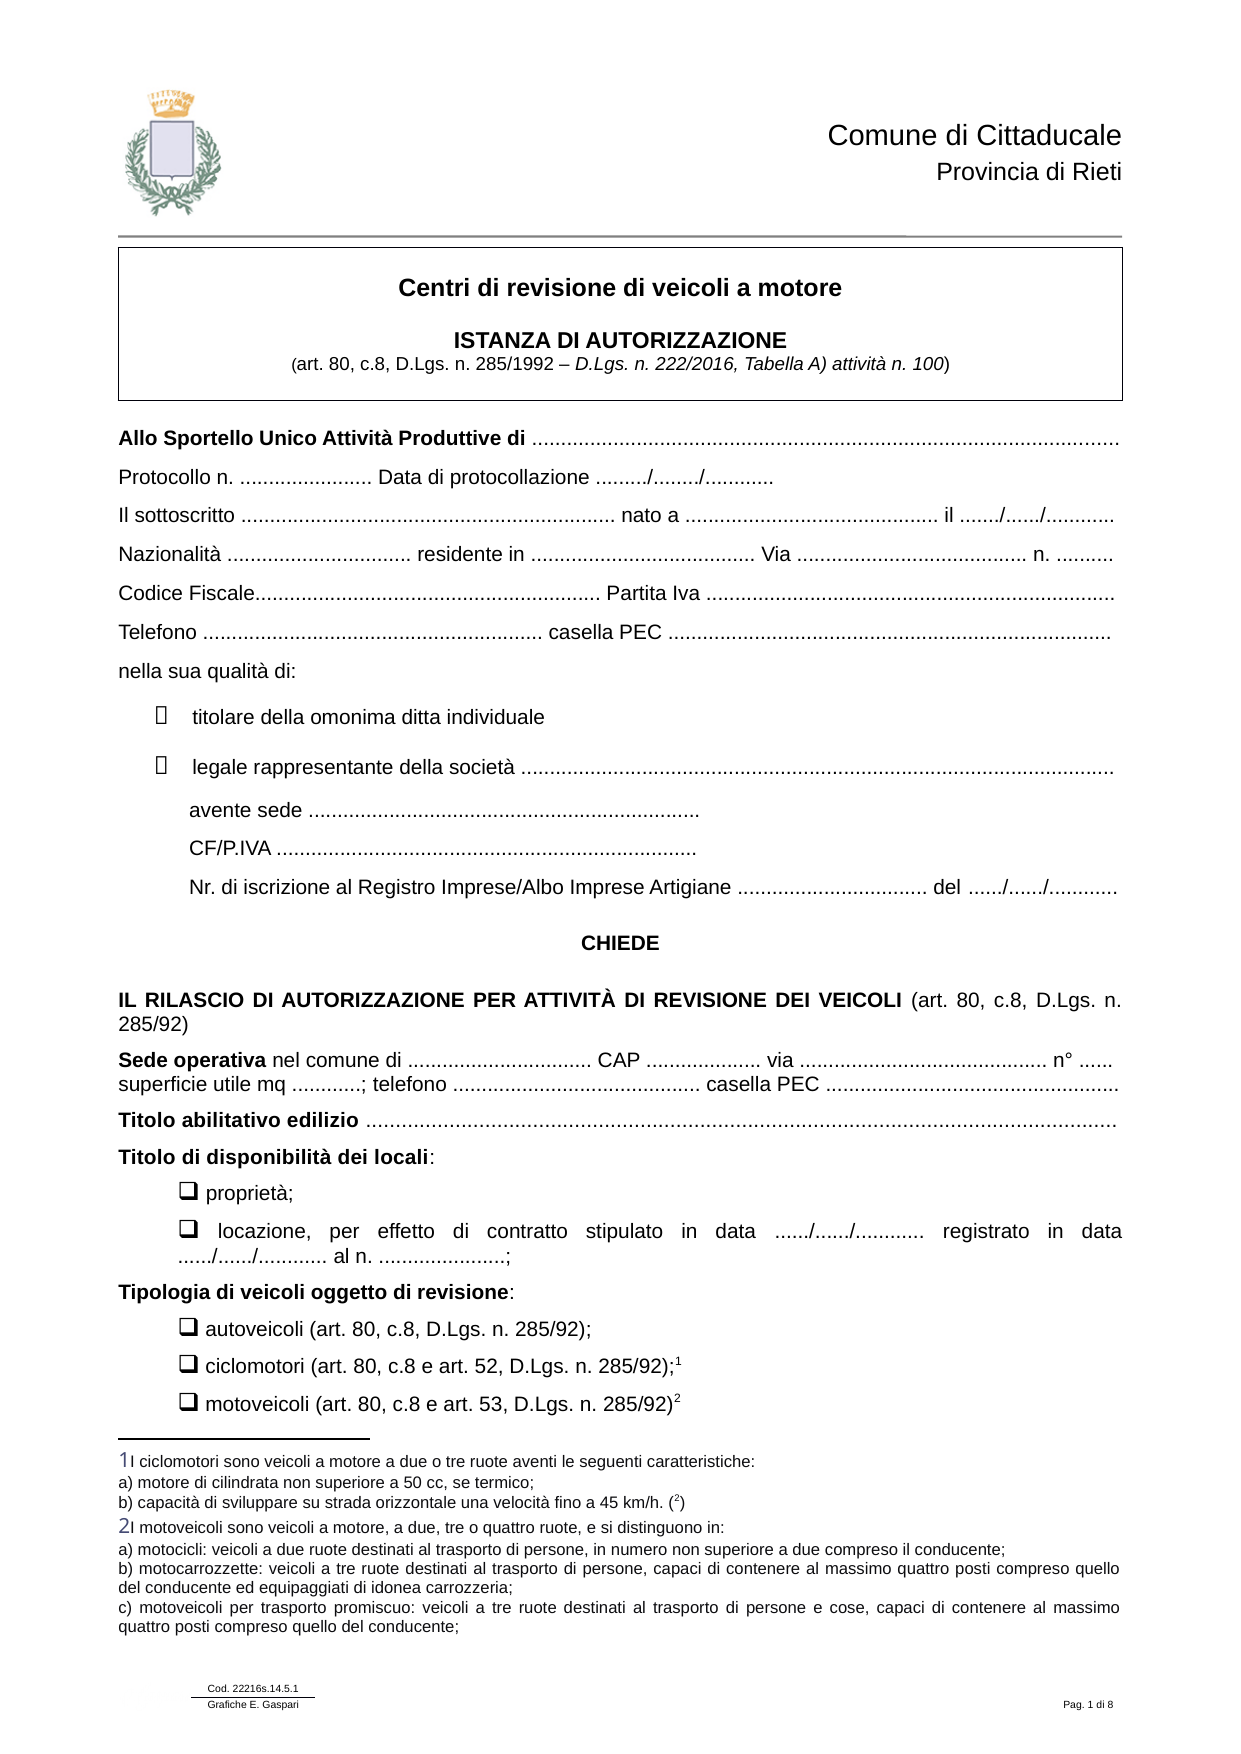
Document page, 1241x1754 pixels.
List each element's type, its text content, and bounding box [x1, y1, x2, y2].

text CHIEDE [118, 931, 1122, 955]
text Sede operativa nel comune di ................................ CAP .................... via ........................................... n° ...... superficie utile mq ............; telefono ........................................... casella PEC ................................................... [118, 1048, 1122, 1096]
text Il sottoscritto ................................................................. nato a ............................................ il ......./....../............ [118, 503, 1122, 527]
text  autoveicoli (art. 80, c.8, D.Lgs. n. 285/92); [177, 1317, 1122, 1342]
picture [122, 87, 224, 219]
text Nazionalità ................................ residente in ....................................... Via ........................................ n. .......... [118, 542, 1122, 566]
text avente sede .................................................................... [189, 797, 1122, 821]
text  proprietà; [177, 1181, 1122, 1206]
text I motoveicoli sono veicoli a motore, a due, tre o quattro ruote, e si distinguono in: [118, 1512, 1122, 1540]
table_header Centri di revisione di veicoli a motore ISTANZA DI AUTORIZZAZIONE (art. 80, c.8, D.Lgs. n. 285/1992 – D.Lgs. n. 222/2016, Tabella A) attività n. 100) [119, 248, 1122, 399]
text b) capacità di sviluppare su strada orizzontale una velocità fino a 45 km/h. (2) [118, 1492, 1122, 1512]
text I ciclomotori sono veicoli a motore a due o tre ruote aventi le seguenti caratteristiche: [118, 1445, 1122, 1473]
text a) motocicli: veicoli a due ruote destinati al trasporto di persone, in numero non superiore a due compreso il conducente; [118, 1540, 1122, 1559]
text  titolare della omonima ditta individuale [153, 698, 1122, 732]
text CF/P.IVA ......................................................................... [189, 836, 1122, 860]
text c) motoveicoli per trasporto promiscuo: veicoli a tre ruote destinati al trasporto di persone e cose, capaci di contenere al massimo quattro posti compreso quello del conducente; [118, 1597, 1122, 1636]
text IL RILASCIO DI AUTORIZZAZIONE PER ATTIVITÀ DI REVISIONE DEI VEICOLI (art. 80, c.8, D.Lgs. n. 285/92) [118, 987, 1122, 1035]
text Titolo abilitativo edilizio .............................................................................................................................. [118, 1108, 1122, 1132]
text Titolo di disponibilità dei locali: [118, 1145, 1122, 1169]
text Tipologia di veicoli oggetto di revisione: [118, 1280, 1122, 1304]
text  locazione, per effetto di contratto stipulato in data ....../....../............ registrato in data ....../....../............ al n. ......................; [177, 1219, 1122, 1268]
text b) motocarrozzette: veicoli a tre ruote destinati al trasporto di persone, capaci di contenere al massimo quattro posti compreso quello del conducente ed equipaggiati di idonea carrozzeria; [118, 1559, 1122, 1597]
text  ciclomotori (art. 80, c.8 e art. 52, D.Lgs. n. 285/92); [177, 1354, 1122, 1379]
text Comune di Cittaducale [224, 118, 1122, 152]
text Protocollo n. ....................... Data di protocollazione ........./......../............ [118, 464, 1122, 488]
text a) motore di cilindrata non superiore a 50 cc, se termico; [118, 1473, 1122, 1492]
text Codice Fiscale............................................................ Partita Iva ....................................................................... [118, 581, 1122, 605]
text Nr. di iscrizione al Registro Imprese/Albo Imprese Artigiane ................................. del ....../....../............ [189, 875, 1122, 899]
text Allo Sportello Unico Attività Produttive di [118, 426, 1122, 449]
text Telefono ........................................................... casella PEC ............................................................................. [118, 620, 1122, 644]
text nella sua qualità di: [118, 659, 1122, 683]
text  motoveicoli (art. 80, c.8 e art. 53, D.Lgs. n. 285/92) [177, 1392, 1122, 1417]
text  legale rappresentante della società ....................................................................................................... [153, 747, 1122, 782]
text Provincia di Rieti [224, 157, 1122, 185]
